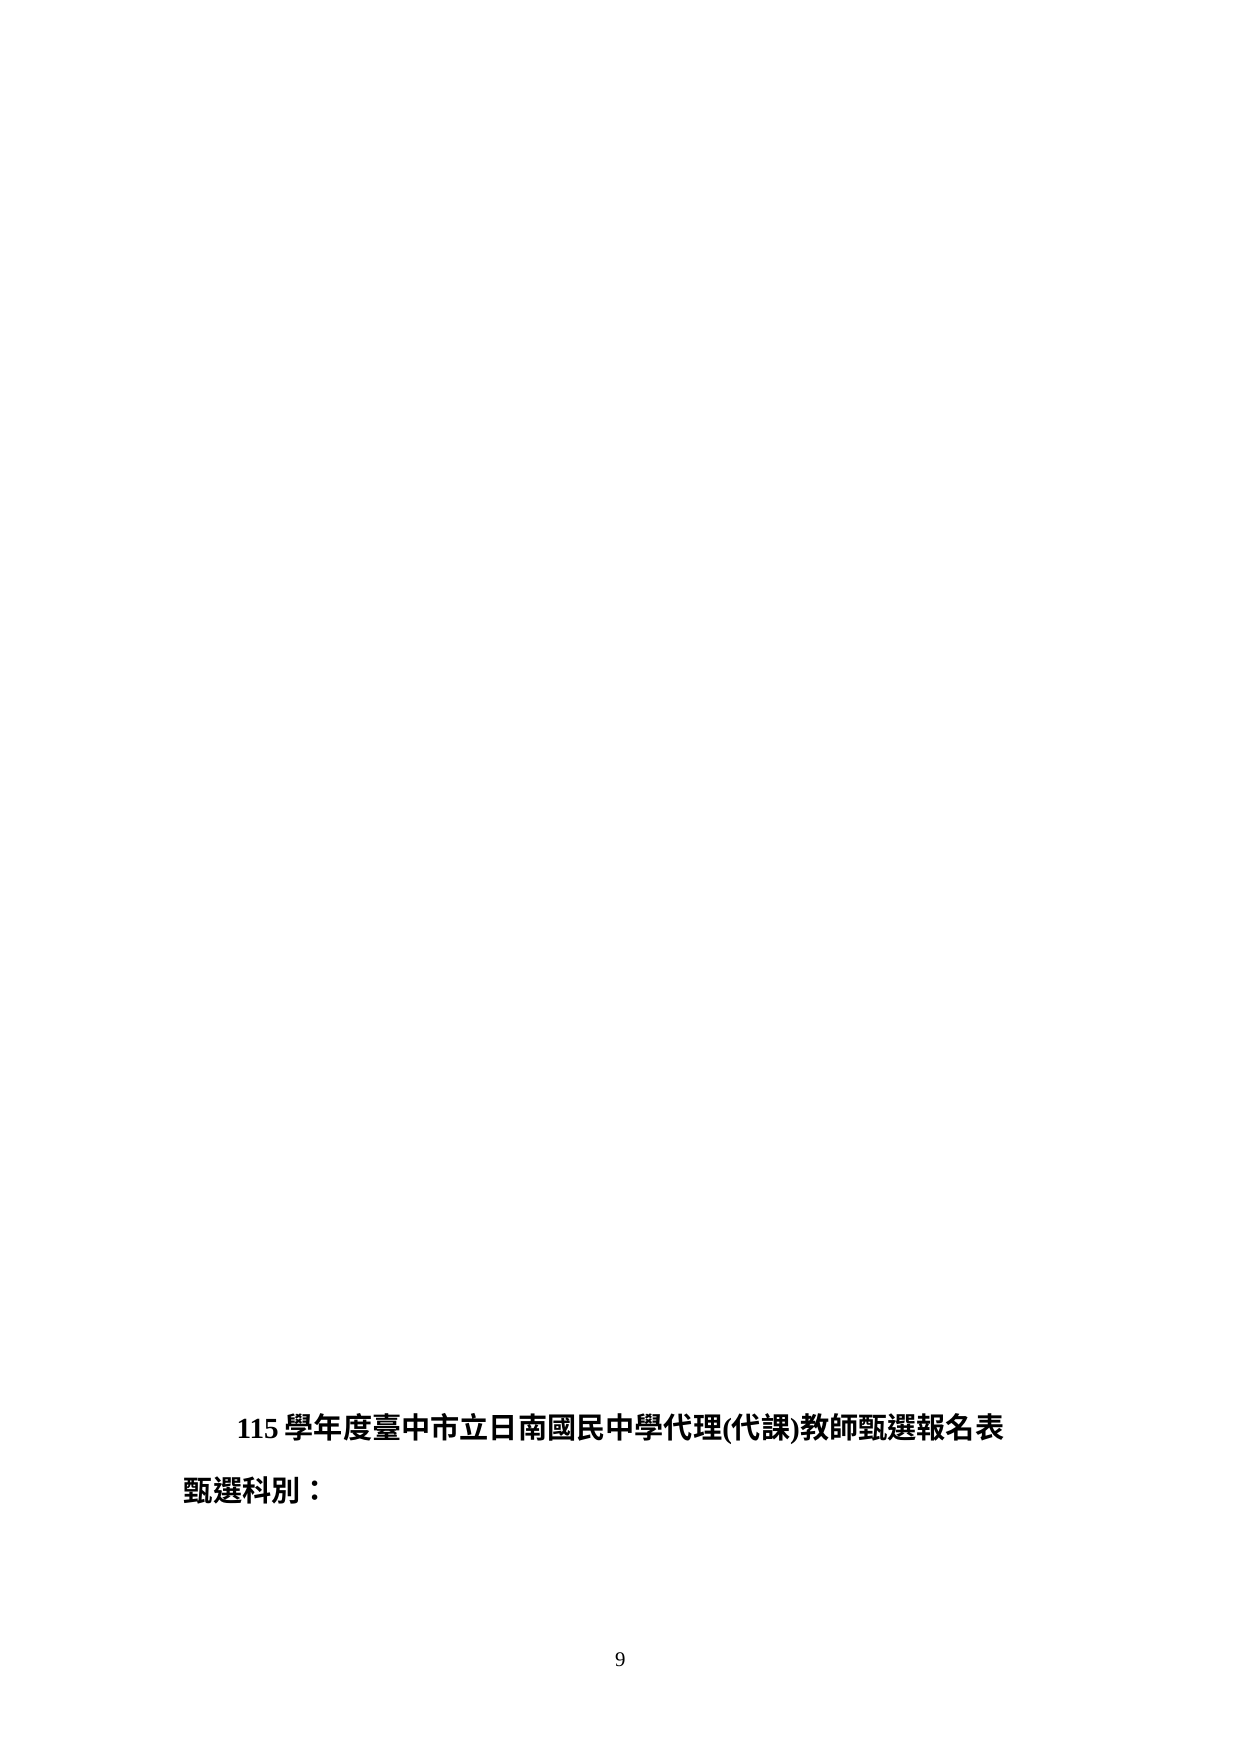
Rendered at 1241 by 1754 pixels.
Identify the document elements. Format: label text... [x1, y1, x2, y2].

text 115學年度臺中市立日南國民中學代理(代課)教師甄選報名表 [118, 1384, 1122, 1447]
text 甄選科別： [118, 1447, 1122, 1509]
